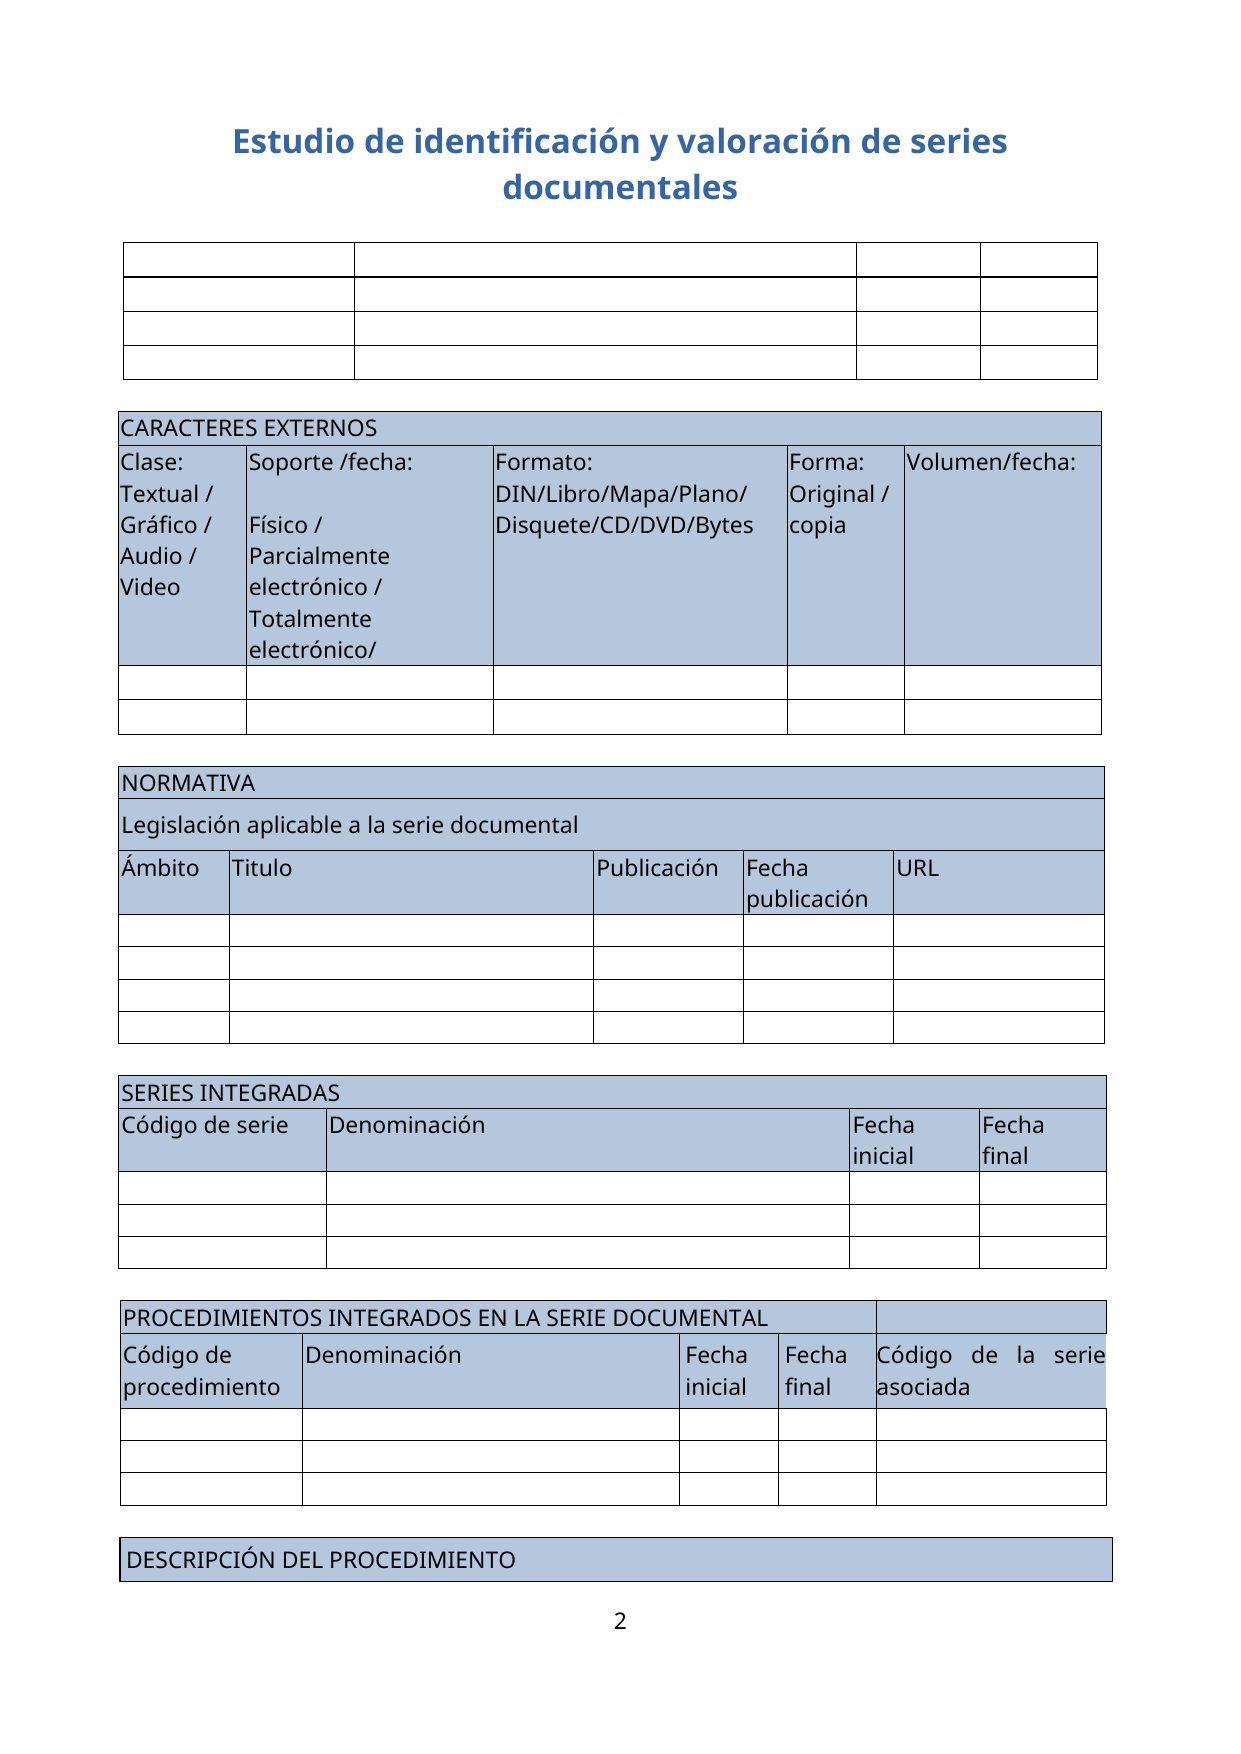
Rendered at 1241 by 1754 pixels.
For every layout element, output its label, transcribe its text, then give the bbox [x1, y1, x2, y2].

table_cell Fecha final [779, 1334, 876, 1408]
table_cell [905, 666, 1101, 699]
table_cell Ámbito [119, 851, 229, 914]
table_cell [119, 1237, 326, 1268]
table_cell [124, 243, 354, 276]
table_cell [744, 947, 893, 978]
table_cell [857, 278, 980, 311]
table_cell [980, 1237, 1106, 1268]
table_cell [779, 1441, 876, 1472]
table_cell [788, 666, 904, 699]
table_cell [594, 980, 743, 1011]
table_cell Formato: DIN/Libro/Mapa/Plano/ Disquete/CD/DVD/Bytes [494, 446, 787, 665]
table_cell [877, 1409, 1106, 1440]
table_cell [230, 1012, 593, 1043]
table_cell [124, 278, 354, 311]
table_cell [247, 666, 493, 699]
table_header DESCRIPCIÓN DEL PROCEDIMIENTO [121, 1538, 1112, 1581]
table_header [877, 1301, 1106, 1333]
table_cell [594, 947, 743, 978]
table_cell [981, 243, 1097, 276]
table_cell Código de procedimiento [121, 1334, 302, 1408]
table_cell Publicación [594, 851, 743, 914]
table_cell Soporte /fecha: Físico / Parcialmente electrónico / Totalmente electrónico/ [247, 446, 493, 665]
table_cell [980, 1205, 1106, 1236]
table_cell [850, 1237, 979, 1268]
table_cell [355, 278, 856, 311]
table_cell [119, 700, 246, 733]
table_cell [119, 666, 246, 699]
table_cell [905, 700, 1101, 733]
table_cell [857, 346, 980, 379]
table_header SERIES INTEGRADAS [119, 1076, 1106, 1108]
table_cell [594, 915, 743, 946]
table_cell [119, 1172, 326, 1203]
table_cell [894, 947, 1104, 978]
table_cell Código de serie [119, 1109, 326, 1171]
table_cell [119, 915, 229, 946]
table_cell [121, 1473, 302, 1504]
table_cell [744, 980, 893, 1011]
table_cell [857, 312, 980, 345]
table_cell [327, 1205, 849, 1236]
table_cell [877, 1441, 1106, 1472]
table_cell [230, 915, 593, 946]
table_cell [894, 980, 1104, 1011]
table_cell [850, 1205, 979, 1236]
table_header NORMATIVA [119, 767, 1104, 798]
table_cell [980, 1172, 1106, 1203]
table_cell [788, 700, 904, 733]
table_cell [303, 1409, 679, 1440]
table_cell Fecha inicial [850, 1109, 979, 1171]
table_cell [877, 1473, 1106, 1504]
table_cell [981, 278, 1097, 311]
table_cell [303, 1441, 679, 1472]
table_cell [744, 1012, 893, 1043]
table_cell [680, 1441, 778, 1472]
table_cell [355, 346, 856, 379]
table_cell [894, 915, 1104, 946]
table_cell [850, 1172, 979, 1203]
table_cell [230, 947, 593, 978]
table_cell [230, 980, 593, 1011]
table_cell [303, 1473, 679, 1504]
table_cell [247, 700, 493, 733]
table_cell [119, 1012, 229, 1043]
table_cell [494, 666, 787, 699]
table_cell Fecha inicial [680, 1334, 778, 1408]
table_cell [327, 1237, 849, 1268]
table_header PROCEDIMIENTOS INTEGRADOS EN LA SERIE DOCUMENTAL [121, 1301, 876, 1333]
table_cell [119, 1205, 326, 1236]
table_cell [680, 1409, 778, 1440]
table_cell [121, 1441, 302, 1472]
table_cell [355, 312, 856, 345]
table_cell [680, 1473, 778, 1504]
table_cell [327, 1172, 849, 1203]
table_cell Clase: Textual / Gráfico / Audio / Video [119, 446, 246, 665]
table_cell Titulo [230, 851, 593, 914]
table_cell Fecha publicación [744, 851, 893, 914]
table_cell [594, 1012, 743, 1043]
table_header CARACTERES EXTERNOS [119, 412, 1101, 445]
table_cell [779, 1409, 876, 1440]
table_cell Denominación [327, 1109, 849, 1171]
table_cell Código de la serie asociada [877, 1334, 1106, 1408]
table_cell [124, 312, 354, 345]
table_cell [981, 346, 1097, 379]
table_cell [744, 915, 893, 946]
table_cell [494, 700, 787, 733]
table_cell [119, 947, 229, 978]
table_cell Denominación [303, 1334, 679, 1408]
table_cell Forma: Original / copia [788, 446, 904, 665]
table_cell [857, 243, 980, 276]
table_cell [779, 1473, 876, 1504]
table_cell Volumen/fecha: [905, 446, 1101, 665]
table_cell [355, 243, 856, 276]
table_cell Legislación aplicable a la serie documental [119, 799, 1104, 850]
table_cell [121, 1409, 302, 1440]
table_cell URL [894, 851, 1104, 914]
table_cell [981, 312, 1097, 345]
table_cell [124, 346, 354, 379]
table_cell [119, 980, 229, 1011]
table_cell [894, 1012, 1104, 1043]
table_cell Fecha final [980, 1109, 1106, 1171]
